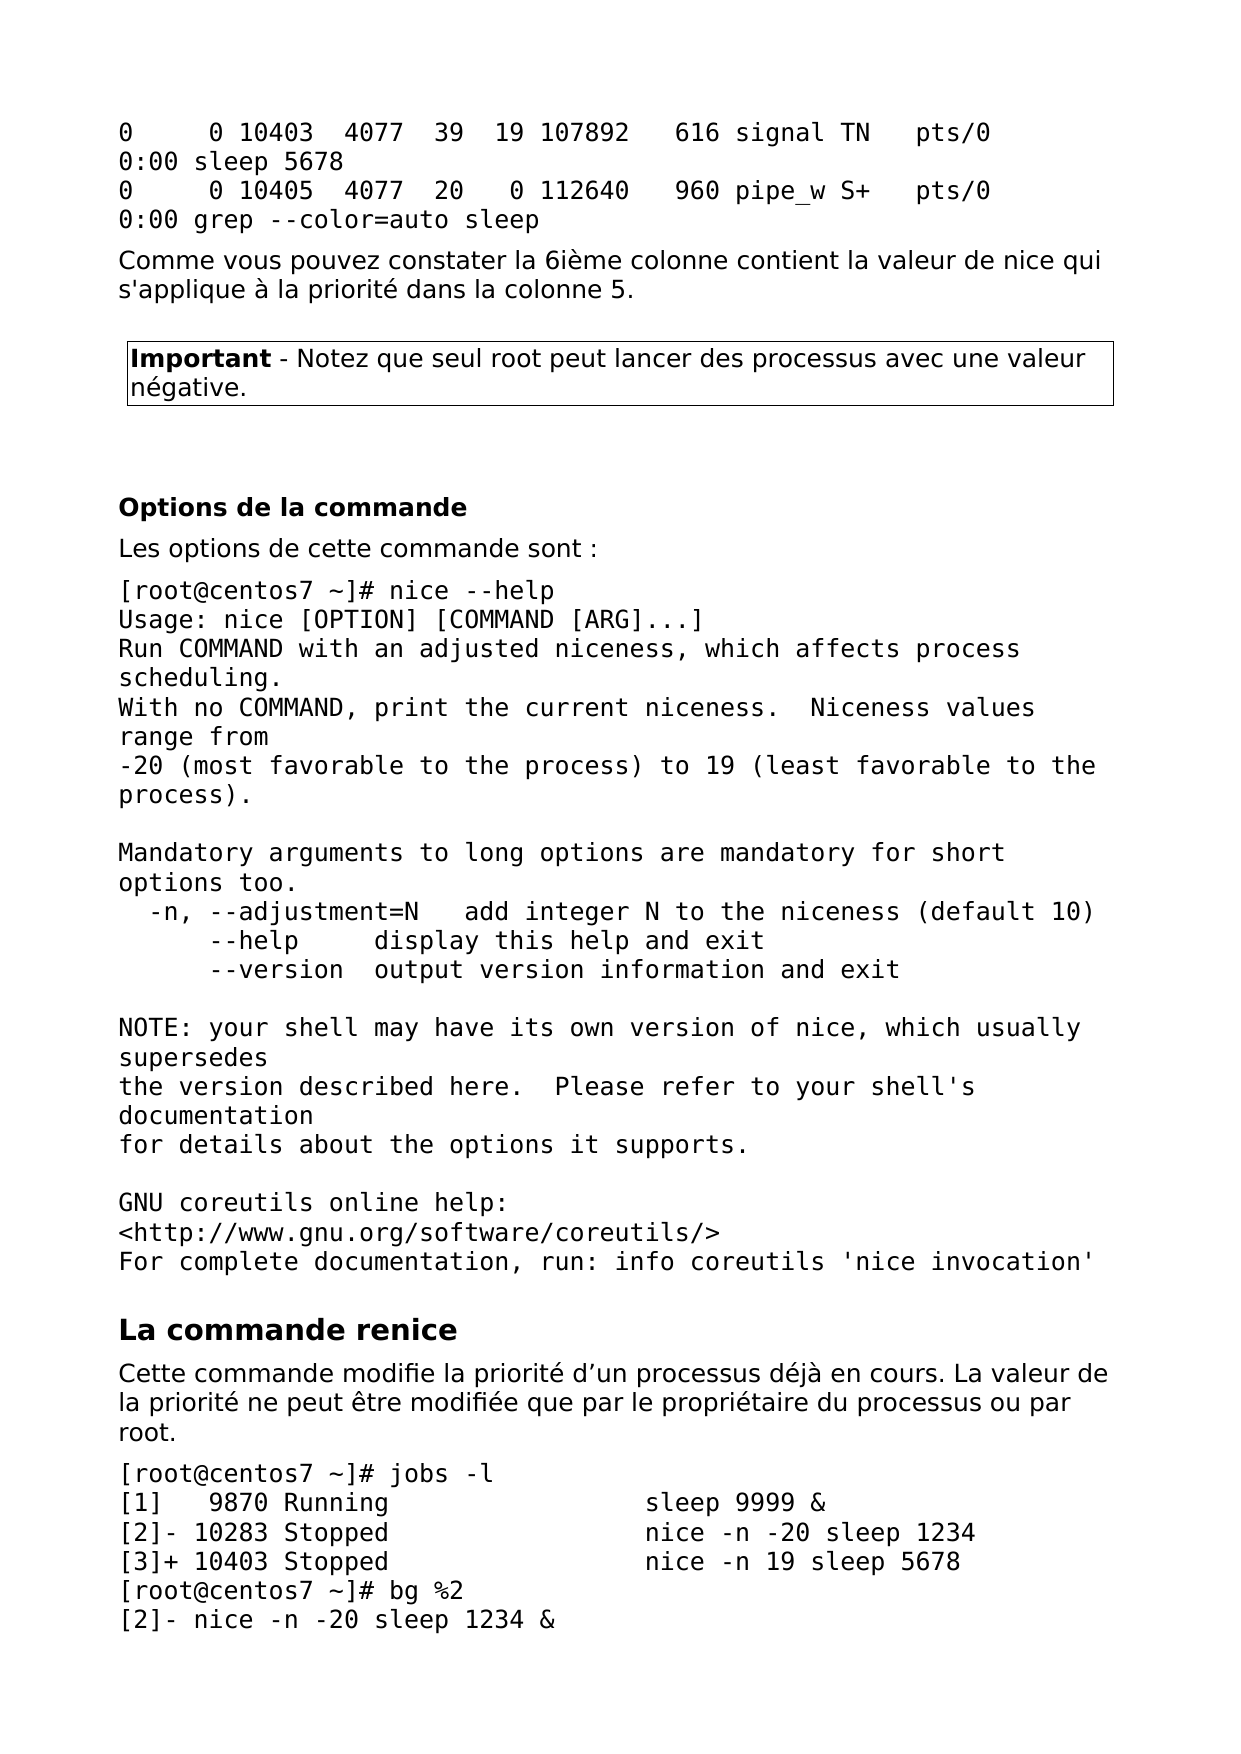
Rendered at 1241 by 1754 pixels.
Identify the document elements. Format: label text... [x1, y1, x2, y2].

text Comme vous pouvez constater la 6ième colonne contient la valeur de nice qui s'applique à la priorité dans la colonne 5. [118, 247, 1122, 305]
table_header Important - Notez que seul root peut lancer des processus avec une valeur négative. [128, 342, 1113, 405]
text Cette commande modifie la priorité d’un processus déjà en cours. La valeur de la priorité ne peut être modifiée que par le propriétaire du processus ou par root. [118, 1359, 1122, 1447]
text Les options de cette commande sont : [118, 534, 1122, 564]
text [root@centos7 ~]# nice --help Usage: nice [OPTION] [COMMAND [ARG]...] Run COMMAND with an adjusted niceness, which affects process scheduling. With no COMMAND, print the current niceness. Niceness values range from -20 (most favorable to the process) to 19 (least favorable to the process). Mandatory arguments to long options are mandatory for short options too. -n, --adjustment=N add integer N to the niceness (default 10) --help display this help and exit --version output version information and exit NOTE: your shell may have its own version of nice, which usually supersedes the version described here. Please refer to your shell's documentation for details about the options it supports. GNU coreutils online help: <http://www.gnu.org/software/coreutils/> For complete documentation, run: info coreutils 'nice invocation' [118, 576, 1122, 1276]
subtitle Options de la commande [118, 493, 1122, 522]
text [root@centos7 ~]# jobs -l [1] 9870 Running sleep 9999 & [2]- 10283 Stopped nice -n -20 sleep 1234 [3]+ 10403 Stopped nice -n 19 sleep 5678 [root@centos7 ~]# bg %2 [2]- nice -n -20 sleep 1234 & [118, 1459, 1122, 1634]
subtitle La commande renice [118, 1313, 1122, 1347]
text 0 0 10403 4077 39 19 107892 616 signal TN pts/0 0:00 sleep 5678 0 0 10405 4077 20 0 112640 960 pipe_w S+ pts/0 0:00 grep --color=auto sleep [118, 118, 1122, 235]
